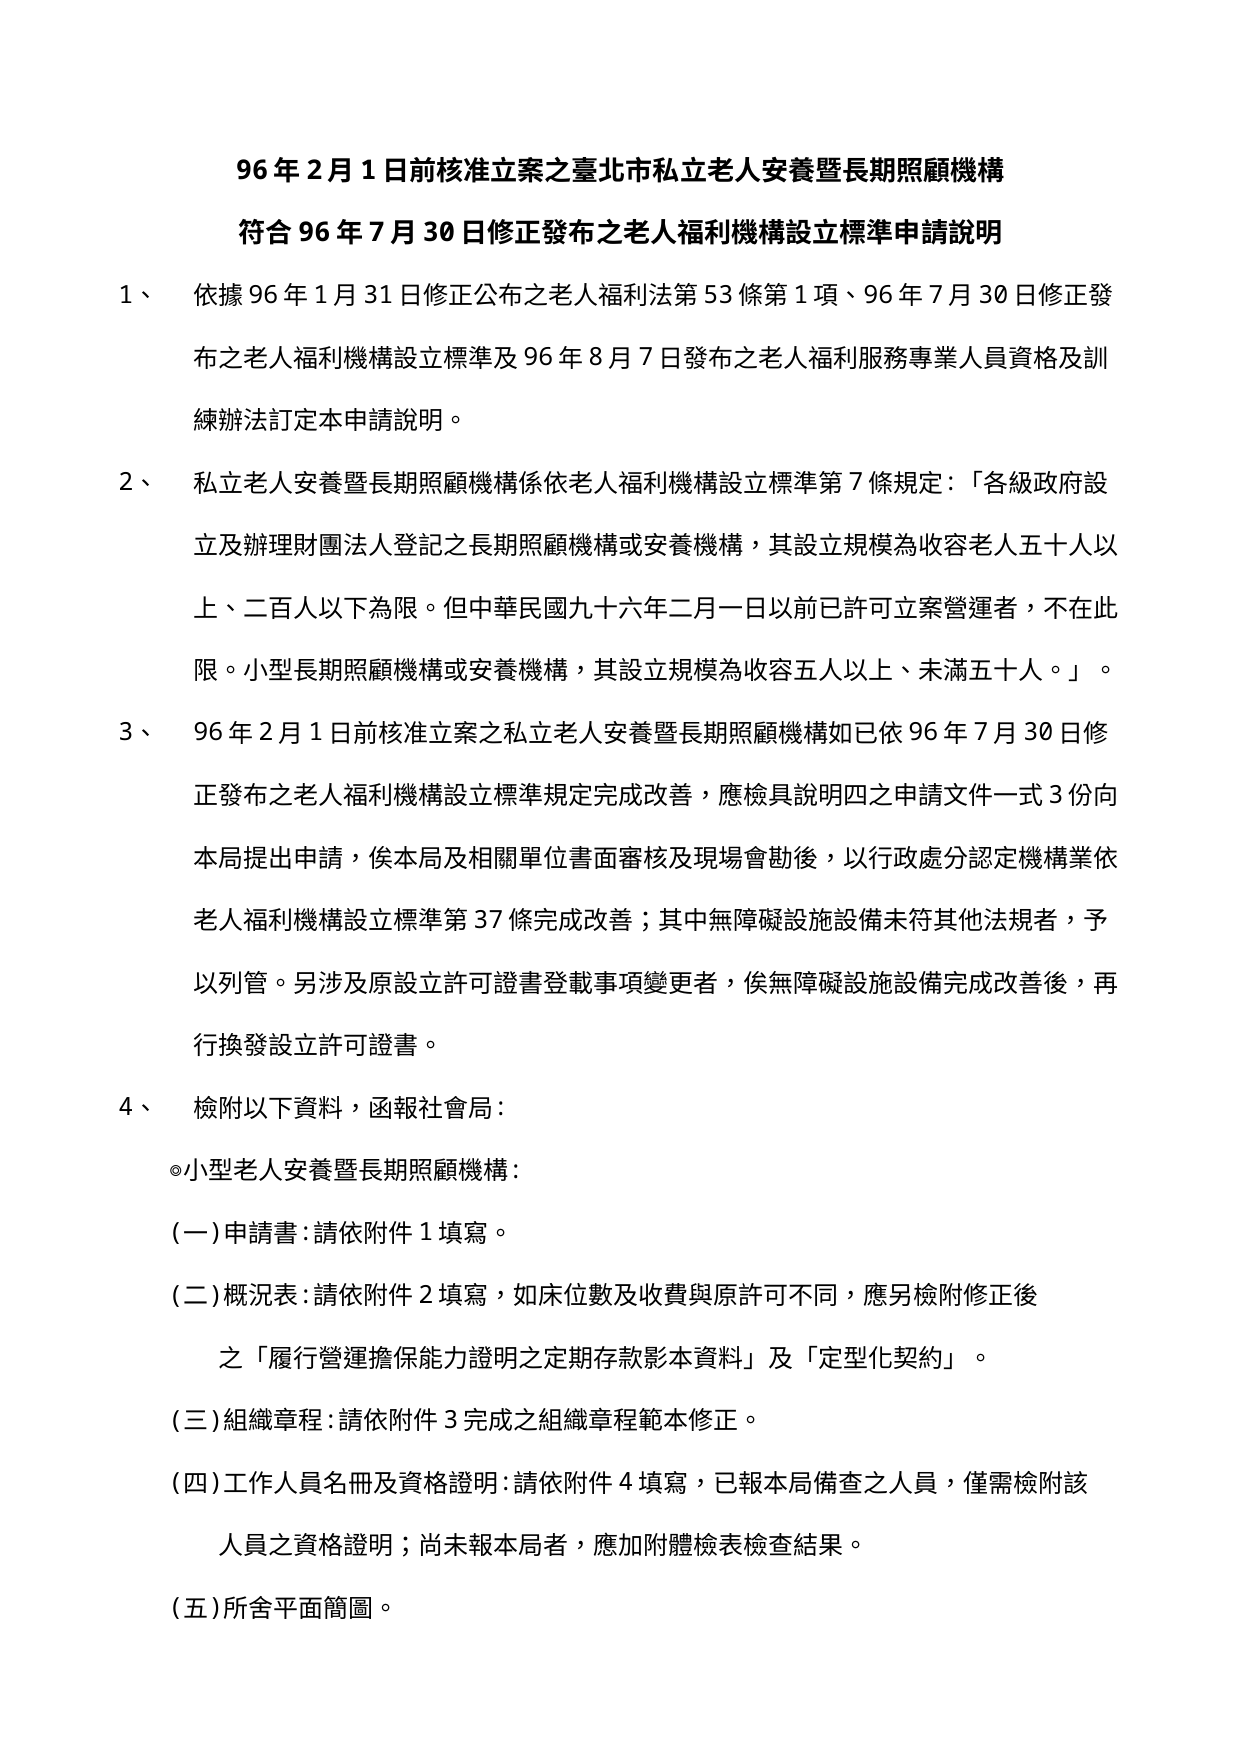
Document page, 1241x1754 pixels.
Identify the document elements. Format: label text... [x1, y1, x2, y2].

text (四)工作人員名冊及資格證明:請依附件4填寫，已報本局備查之人員，僅需檢附該 [168, 1439, 1122, 1502]
list 96年2月1日前核准立案之私立老人安養暨長期照顧機構如已依96年7月30日修 [118, 689, 1122, 752]
text 符合96年7月30日修正發布之老人福利機構設立標準申請說明 [118, 189, 1122, 252]
list 檢附以下資料，函報社會局: [118, 1064, 1122, 1127]
text (五)所舍平面簡圖。 [168, 1564, 1122, 1627]
text (一)申請書:請依附件1填寫。 [168, 1189, 1122, 1252]
text (二)概況表:請依附件2填寫，如床位數及收費與原許可不同，應另檢附修正後 [168, 1252, 1122, 1314]
text ◎小型老人安養暨長期照顧機構: [118, 1127, 1122, 1189]
list 依據96年1月31日修正公布之老人福利法第53條第1項、96年7月30日修正發布之老人福利機構設立標準及96年8月7日發布之老人福利服務專業人員資格及訓練辦法訂定本申請說明。 [118, 252, 1122, 439]
text 正發布之老人福利機構設立標準規定完成改善，應檢具說明四之申請文件一式3份向本局提出申請，俟本局及相關單位書面審核及現場會勘後，以行政處分認定機構業依老人福利機構設立標準第37條完成改善；其中無障礙設施設備未符其他法規者，予以列管。另涉及原設立許可證書登載事項變更者，俟無障礙設施設備完成改善後，再行換發設立許可證書。 [193, 752, 1122, 1064]
text (三)組織章程:請依附件3完成之組織章程範本修正。 [168, 1377, 1122, 1439]
text 之「履行營運擔保能力證明之定期存款影本資料」及「定型化契約」。 [118, 1314, 1122, 1377]
text 人員之資格證明；尚未報本局者，應加附體檢表檢查結果。 [118, 1502, 1122, 1564]
list 私立老人安養暨長期照顧機構係依老人福利機構設立標準第7條規定:「各級政府設立及辦理財團法人登記之長期照顧機構或安養機構，其設立規模為收容老人五十人以上、二百人以下為限。但中華民國九十六年二月一日以前已許可立案營運者，不在此限。小型長期照顧機構或安養機構，其設立規模為收容五人以上、未滿五十人。」。 [118, 439, 1122, 689]
text 96年2月1日前核准立案之臺北市私立老人安養暨長期照顧機構 [118, 127, 1122, 189]
